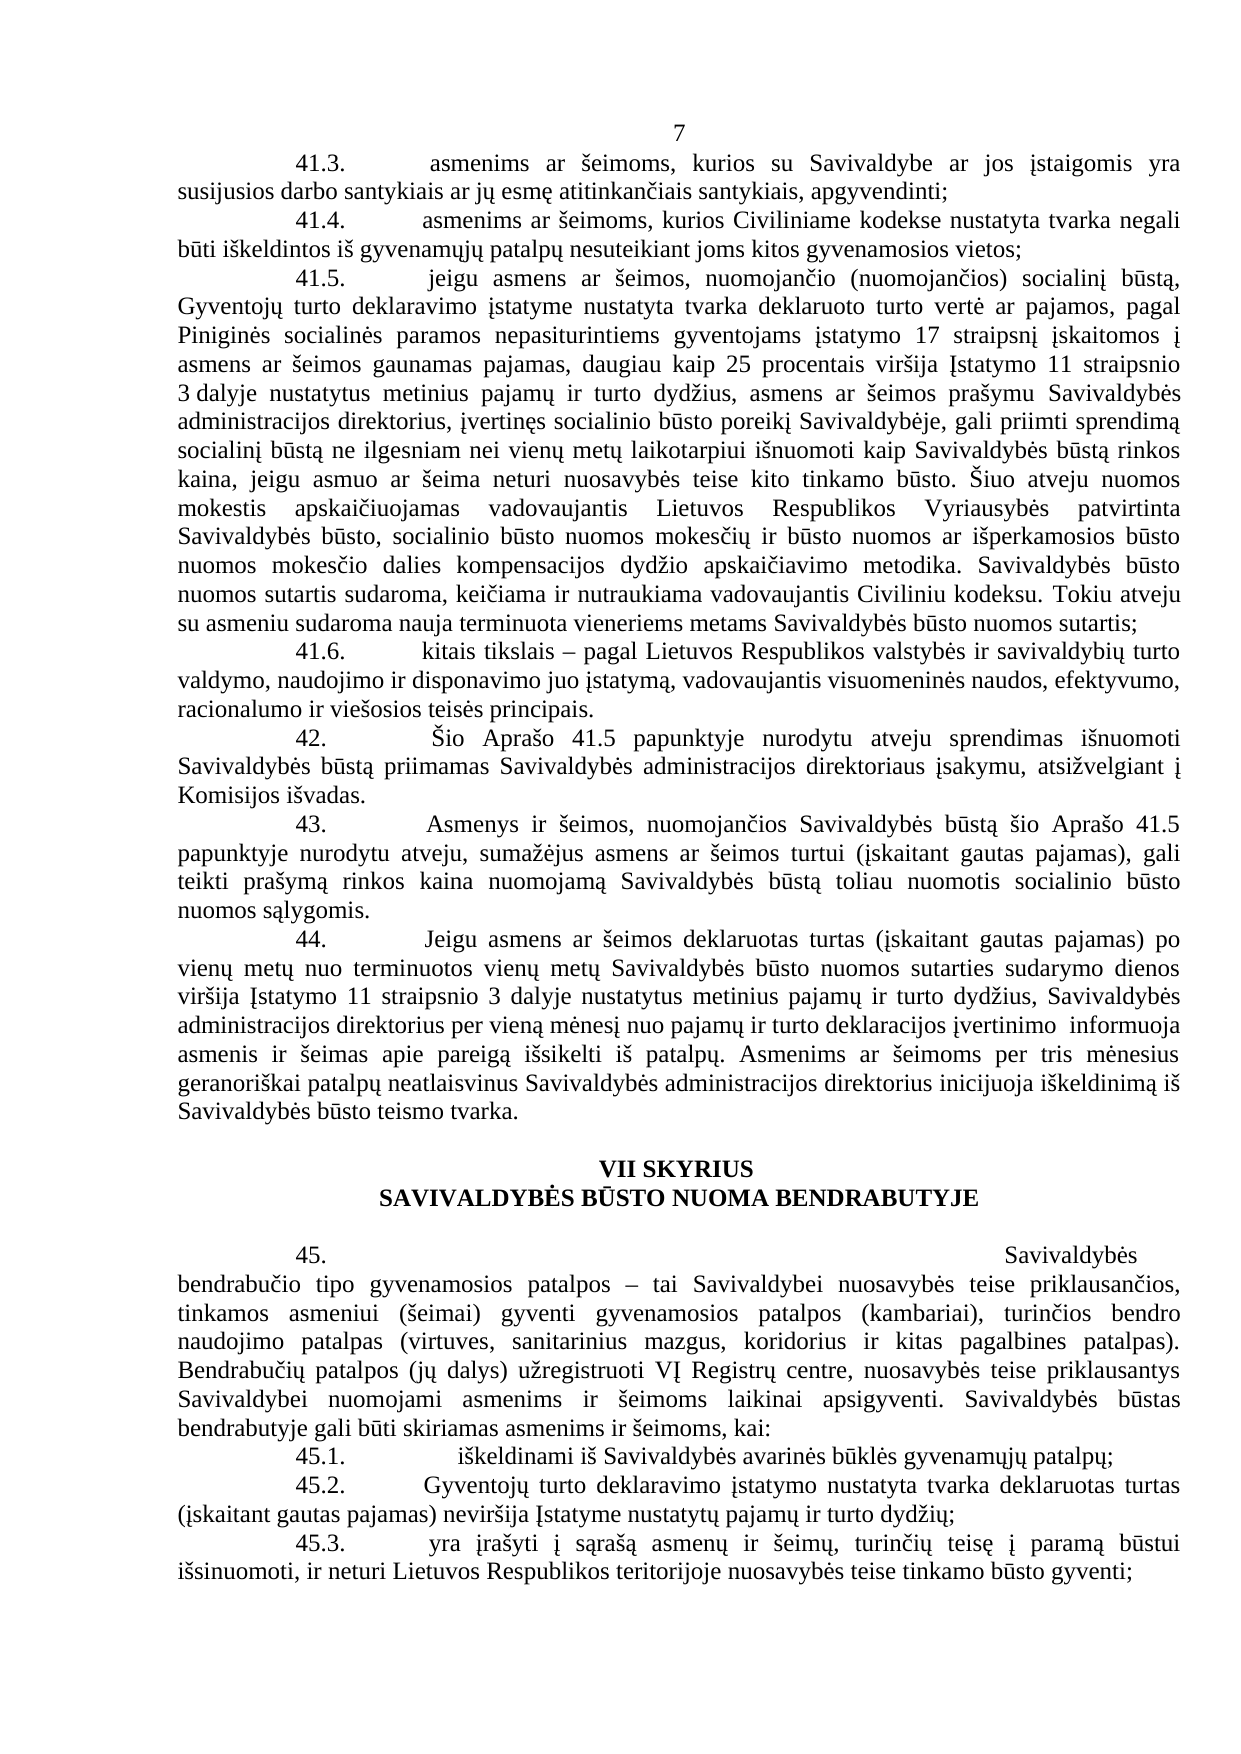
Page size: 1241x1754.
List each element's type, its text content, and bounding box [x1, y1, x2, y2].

text VII SKYRIUS [177, 1154, 1181, 1183]
text 41.5. jeigu asmens ar šeimos, nuomojančio (nuomojančios) socialinį būstą, Gyventojų turto deklaravimo įstatyme nustatyta tvarka deklaruoto turto vertė ar pajamos, pagal Piniginės socialinės paramos nepasiturintiems gyventojams įstatymo 17 straipsnį įskaitomos į asmens ar šeimos gaunamas pajamas, daugiau kaip 25 procentais viršija Įstatymo 11 straipsnio 3 dalyje nustatytus metinius pajamų ir turto dydžius, asmens ar šeimos prašymu Savivaldybės administracijos direktorius, įvertinęs socialinio būsto poreikį Savivaldybėje, gali priimti sprendimą socialinį būstą ne ilgesniam nei vienų metų laikotarpiui išnuomoti kaip Savivaldybės būstą rinkos kaina, jeigu asmuo ar šeima neturi nuosavybės teise kito tinkamo būsto. Šiuo atveju nuomos mokestis apskaičiuojamas vadovaujantis Lietuvos Respublikos Vyriausybės patvirtinta Savivaldybės būsto, socialinio būsto nuomos mokesčių ir būsto nuomos ar išperkamosios būsto nuomos mokesčio dalies kompensacijos dydžio apskaičiavimo metodika. Savivaldybės būsto nuomos sutartis sudaroma, keičiama ir nutraukiama vadovaujantis Civiliniu kodeksu. Tokiu atveju su asmeniu sudaroma nauja terminuota vieneriems metams Savivaldybės būsto nuomos sutartis; [177, 263, 1181, 636]
text 41.6. kitais tikslais – pagal Lietuvos Respublikos valstybės ir savivaldybių turto valdymo, naudojimo ir disponavimo juo įstatymą, vadovaujantis visuomeninės naudos, efektyvumo, racionalumo ir viešosios teisės principais. [177, 636, 1181, 723]
text 41.4. asmenims ar šeimoms, kurios Civiliniame kodekse nustatyta tvarka negali būti iškeldintos iš gyvenamųjų patalpų nesuteikiant joms kitos gyvenamosios vietos; [177, 205, 1181, 263]
text 45. Savivaldybės bendrabučio tipo gyvenamosios patalpos – tai Savivaldybei nuosavybės teise priklausančios, tinkamos asmeniui (šeimai) gyventi gyvenamosios patalpos (kambariai), turinčios bendro naudojimo patalpas (virtuves, sanitarinius mazgus, koridorius ir kitas pagalbines patalpas). Bendrabučių patalpos (jų dalys) užregistruoti VĮ Registrų centre, nuosavybės teise priklausantys Savivaldybei nuomojami asmenims ir šeimoms laikinai apsigyventi. Savivaldybės būstas bendrabutyje gali būti skiriamas asmenims ir šeimoms, kai: [177, 1240, 1181, 1441]
text 45.3. yra įrašyti į sąrašą asmenų ir šeimų, turinčių teisę į paramą būstui išsinuomoti, ir neturi Lietuvos Respublikos teritorijoje nuosavybės teise tinkamo būsto gyventi; [177, 1528, 1181, 1585]
text 44. Jeigu asmens ar šeimos deklaruotas turtas (įskaitant gautas pajamas) po vienų metų nuo terminuotos vienų metų Savivaldybės būsto nuomos sutarties sudarymo dienos viršija Įstatymo 11 straipsnio 3 dalyje nustatytus metinius pajamų ir turto dydžius, Savivaldybės administracijos direktorius per vieną mėnesį nuo pajamų ir turto deklaracijos įvertinimo informuoja asmenis ir šeimas apie pareigą išsikelti iš patalpų. Asmenims ar šeimoms per tris mėnesius geranoriškai patalpų neatlaisvinus Savivaldybės administracijos direktorius inicijuoja iškeldinimą iš Savivaldybės būsto teismo tvarka. [177, 924, 1181, 1125]
text SAVIVALDYBĖS BŪSTO NUOMA BENDRABUTYJE [177, 1183, 1181, 1211]
text 45.1. iškeldinami iš Savivaldybės avarinės būklės gyvenamųjų patalpų; [295, 1441, 1181, 1470]
text 45.2. Gyventojų turto deklaravimo įstatymo nustatyta tvarka deklaruotas turtas (įskaitant gautas pajamas) neviršija Įstatyme nustatytų pajamų ir turto dydžių; [177, 1470, 1181, 1528]
text 41.3. asmenims ar šeimoms, kurios su Savivaldybe ar jos įstaigomis yra susijusios darbo santykiais ar jų esmę atitinkančiais santykiais, apgyvendinti; [177, 148, 1181, 205]
text 43. Asmenys ir šeimos, nuomojančios Savivaldybės būstą šio Aprašo 41.5 papunktyje nurodytu atveju, sumažėjus asmens ar šeimos turtui (įskaitant gautas pajamas), gali teikti prašymą rinkos kaina nuomojamą Savivaldybės būstą toliau nuomotis socialinio būsto nuomos sąlygomis. [177, 809, 1181, 924]
text 42. Šio Aprašo 41.5 papunktyje nurodytu atveju sprendimas išnuomoti Savivaldybės būstą priimamas Savivaldybės administracijos direktoriaus įsakymu, atsižvelgiant į Komisijos išvadas. [177, 723, 1181, 809]
